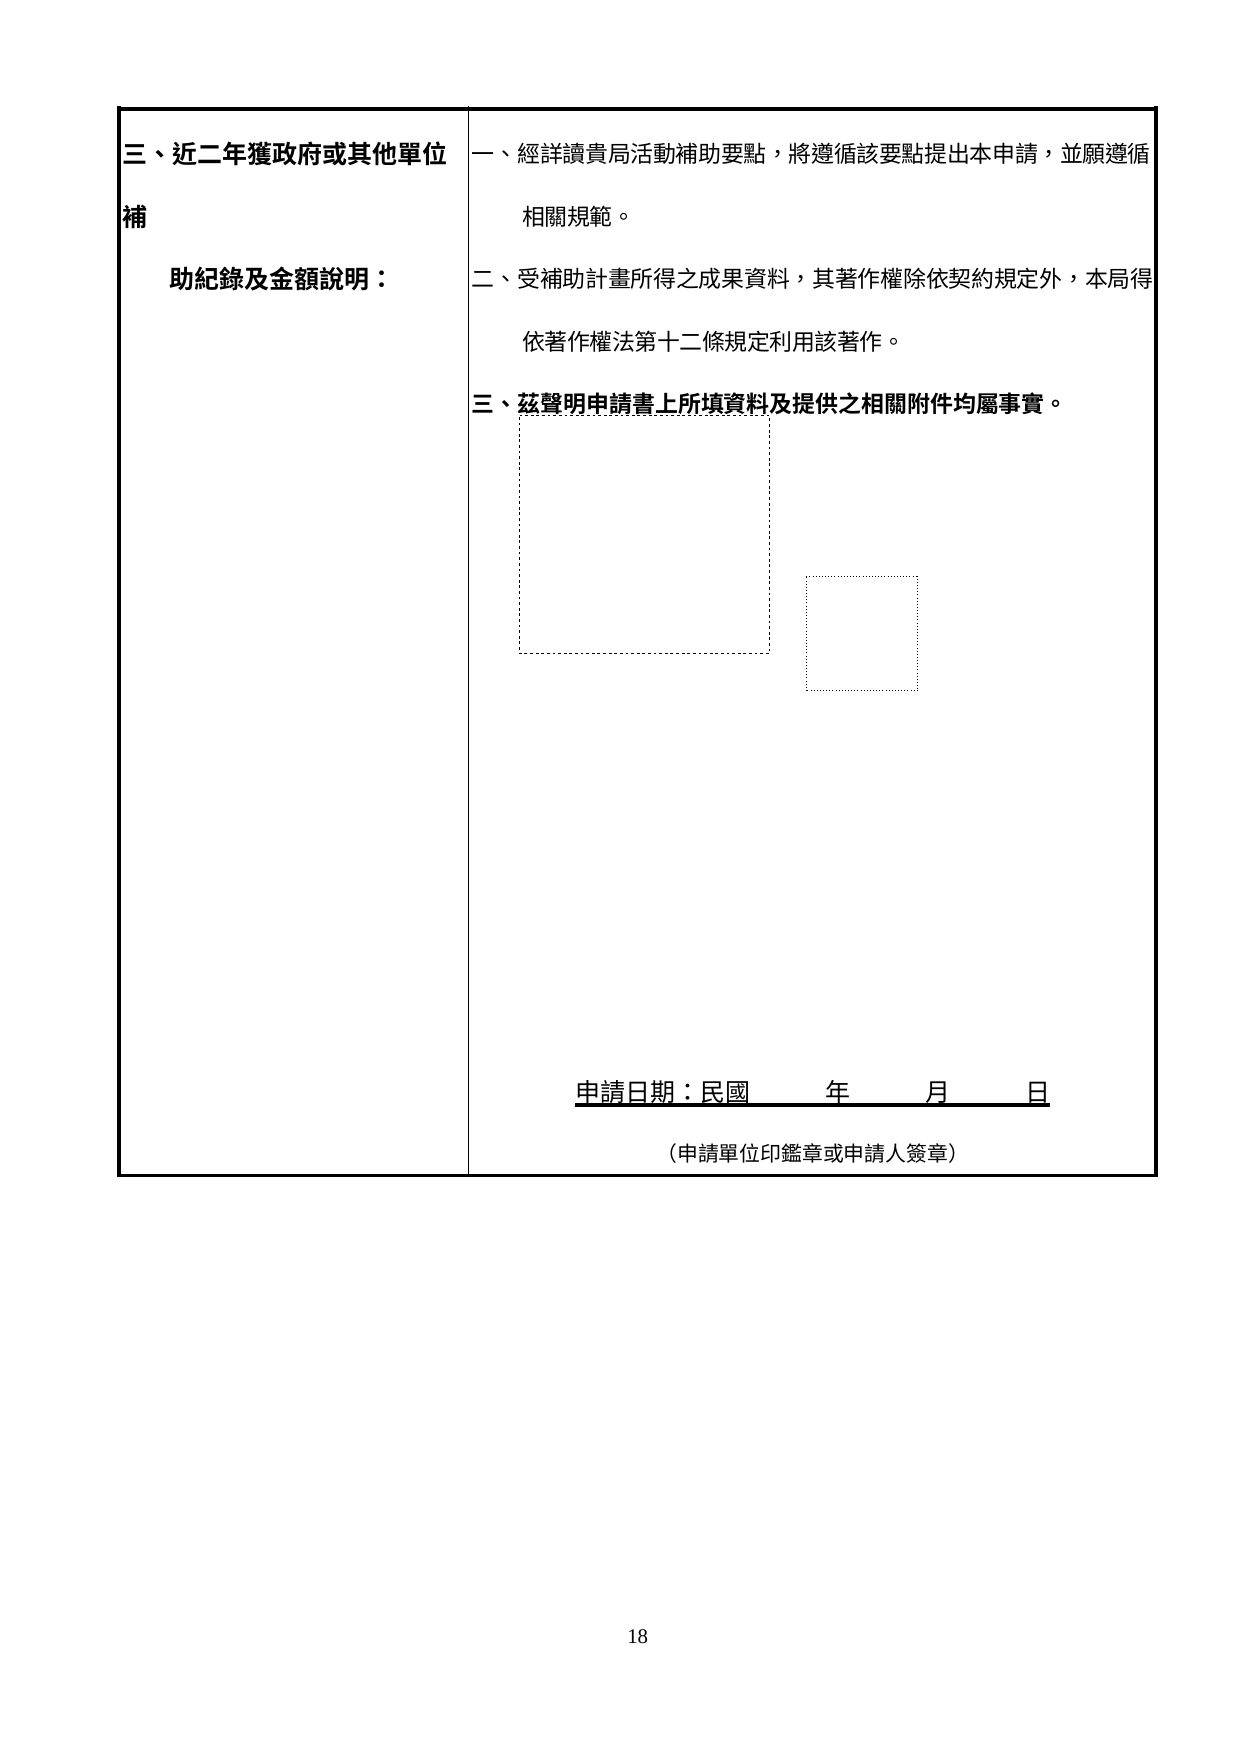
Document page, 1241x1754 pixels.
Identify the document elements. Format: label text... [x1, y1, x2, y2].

table_cell 一、經詳讀貴局活動補助要點，將遵循該要點提出本申請，並願遵循相關規範。 二、受補助計畫所得之成果資料，其著作權除依契約規定外，本局得依著作權法第十二條規定利用該著作。 三、茲聲明申請書上所填資料及提供之相關附件均屬事實。 申請日期：民國 年 月 日 （申請單位印鑑章或申請人簽章） [469, 111, 1154, 1173]
table_cell 三、近二年獲政府或其他單位補 助紀錄及金額說明： [121, 111, 468, 1173]
